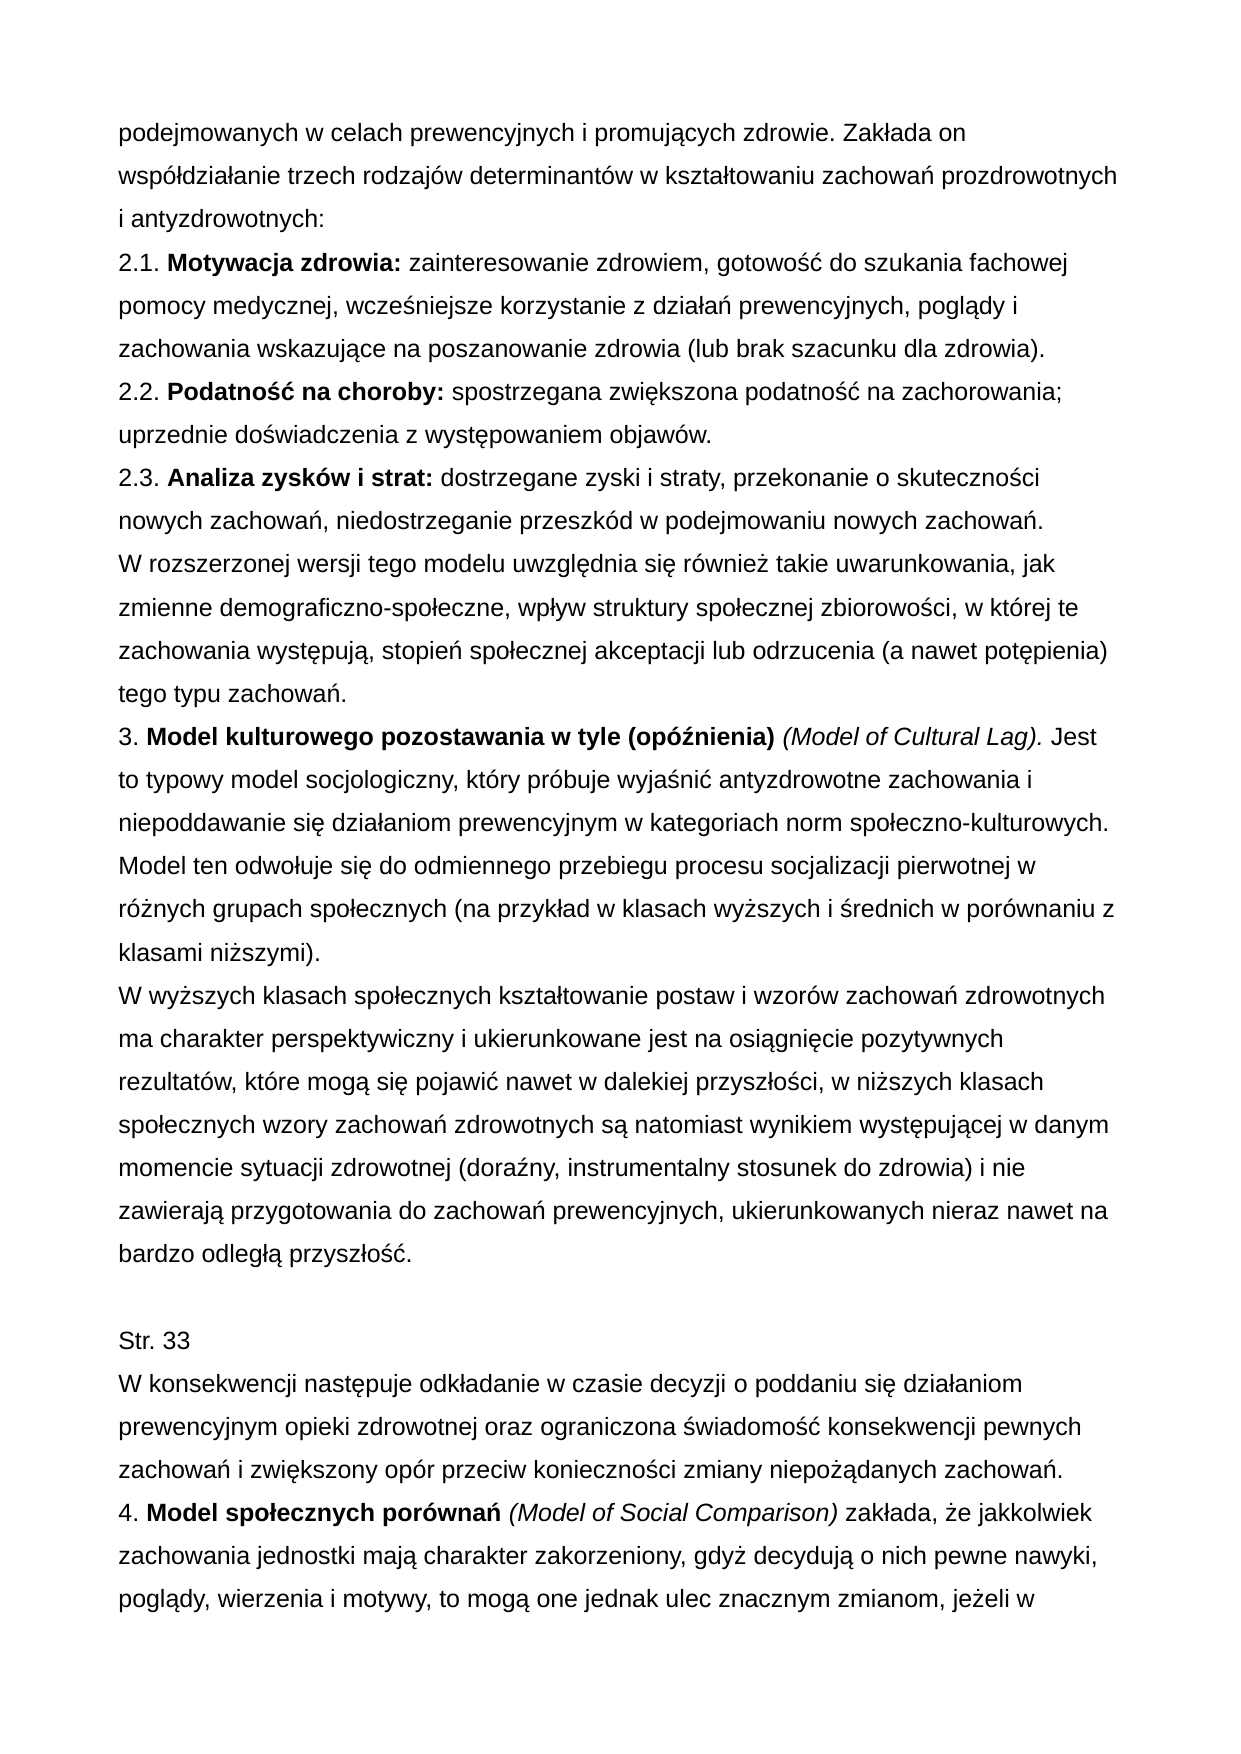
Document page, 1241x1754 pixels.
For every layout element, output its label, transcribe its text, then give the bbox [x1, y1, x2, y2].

text podejmowanych w celach prewencyjnych i promujących zdrowie. Zakłada on współdziałanie trzech rodzajów determinantów w kształtowaniu zachowań prozdrowotnych i antyzdrowotnych: [118, 118, 1122, 233]
text 3. Model kulturowego pozostawania w tyle (opóźnienia) (Model of Cultural Lag). Jest to typowy model socjologiczny, który próbuje wyjaśnić antyzdrowotne zachowania i niepoddawanie się działaniom prewencyjnym w kategoriach norm społeczno-kulturowych. Model ten odwołuje się do odmiennego przebiegu procesu socjalizacji pierwotnej w różnych grupach społecznych (na przykład w klasach wyższych i średnich w porównaniu z klasami niższymi). [118, 722, 1122, 966]
text 4. Model społecznych porównań (Model of Social Comparison) zakłada, że jakkolwiek zachowania jednostki mają charakter zakorzeniony, gdyż decydują o nich pewne nawyki, poglądy, wierzenia i motywy, to mogą one jednak ulec znacznym zmianom, jeżeli w [118, 1498, 1122, 1613]
text W wyższych klasach społecznych kształtowanie postaw i wzorów zachowań zdrowotnych ma charakter perspektywiczny i ukierunkowane jest na osiągnięcie pozytywnych rezultatów, które mogą się pojawić nawet w dalekiej przyszłości, w niższych klasach społecznych wzory zachowań zdrowotnych są natomiast wynikiem występującej w danym momencie sytuacji zdrowotnej (doraźny, instrumentalny stosunek do zdrowia) i nie zawierają przygotowania do zachowań prewencyjnych, ukierunkowanych nieraz nawet na bardzo odległą przyszłość. [118, 981, 1122, 1268]
text W rozszerzonej wersji tego modelu uwzględnia się również takie uwarunkowania, jak zmienne demograficzno-społeczne, wpływ struktury społecznej zbiorowości, w której te zachowania występują, stopień społecznej akceptacji lub odrzucenia (a nawet potępienia) tego typu zachowań. [118, 549, 1122, 707]
text 2.1. Motywacja zdrowia: zainteresowanie zdrowiem, gotowość do szukania fachowej pomocy medycznej, wcześniejsze korzystanie z działań prewencyjnych, poglądy i zachowania wskazujące na poszanowanie zdrowia (lub brak szacunku dla zdrowia). [118, 247, 1122, 362]
text 2.2. Podatność na choroby: spostrzegana zwiększona podatność na zachorowania; uprzednie doświadczenia z występowaniem objawów. [118, 377, 1122, 449]
text W konsekwencji następuje odkładanie w czasie decyzji o poddaniu się działaniom prewencyjnym opieki zdrowotnej oraz ograniczona świadomość konsekwencji pewnych zachowań i zwiększony opór przeciw konieczności zmiany niepożądanych zachowań. [118, 1369, 1122, 1484]
text 2.3. Analiza zysków i strat: dostrzegane zyski i straty, przekonanie o skuteczności nowych zachowań, niedostrzeganie przeszkód w podejmowaniu nowych zachowań. [118, 463, 1122, 535]
text Str. 33 [118, 1326, 1122, 1354]
